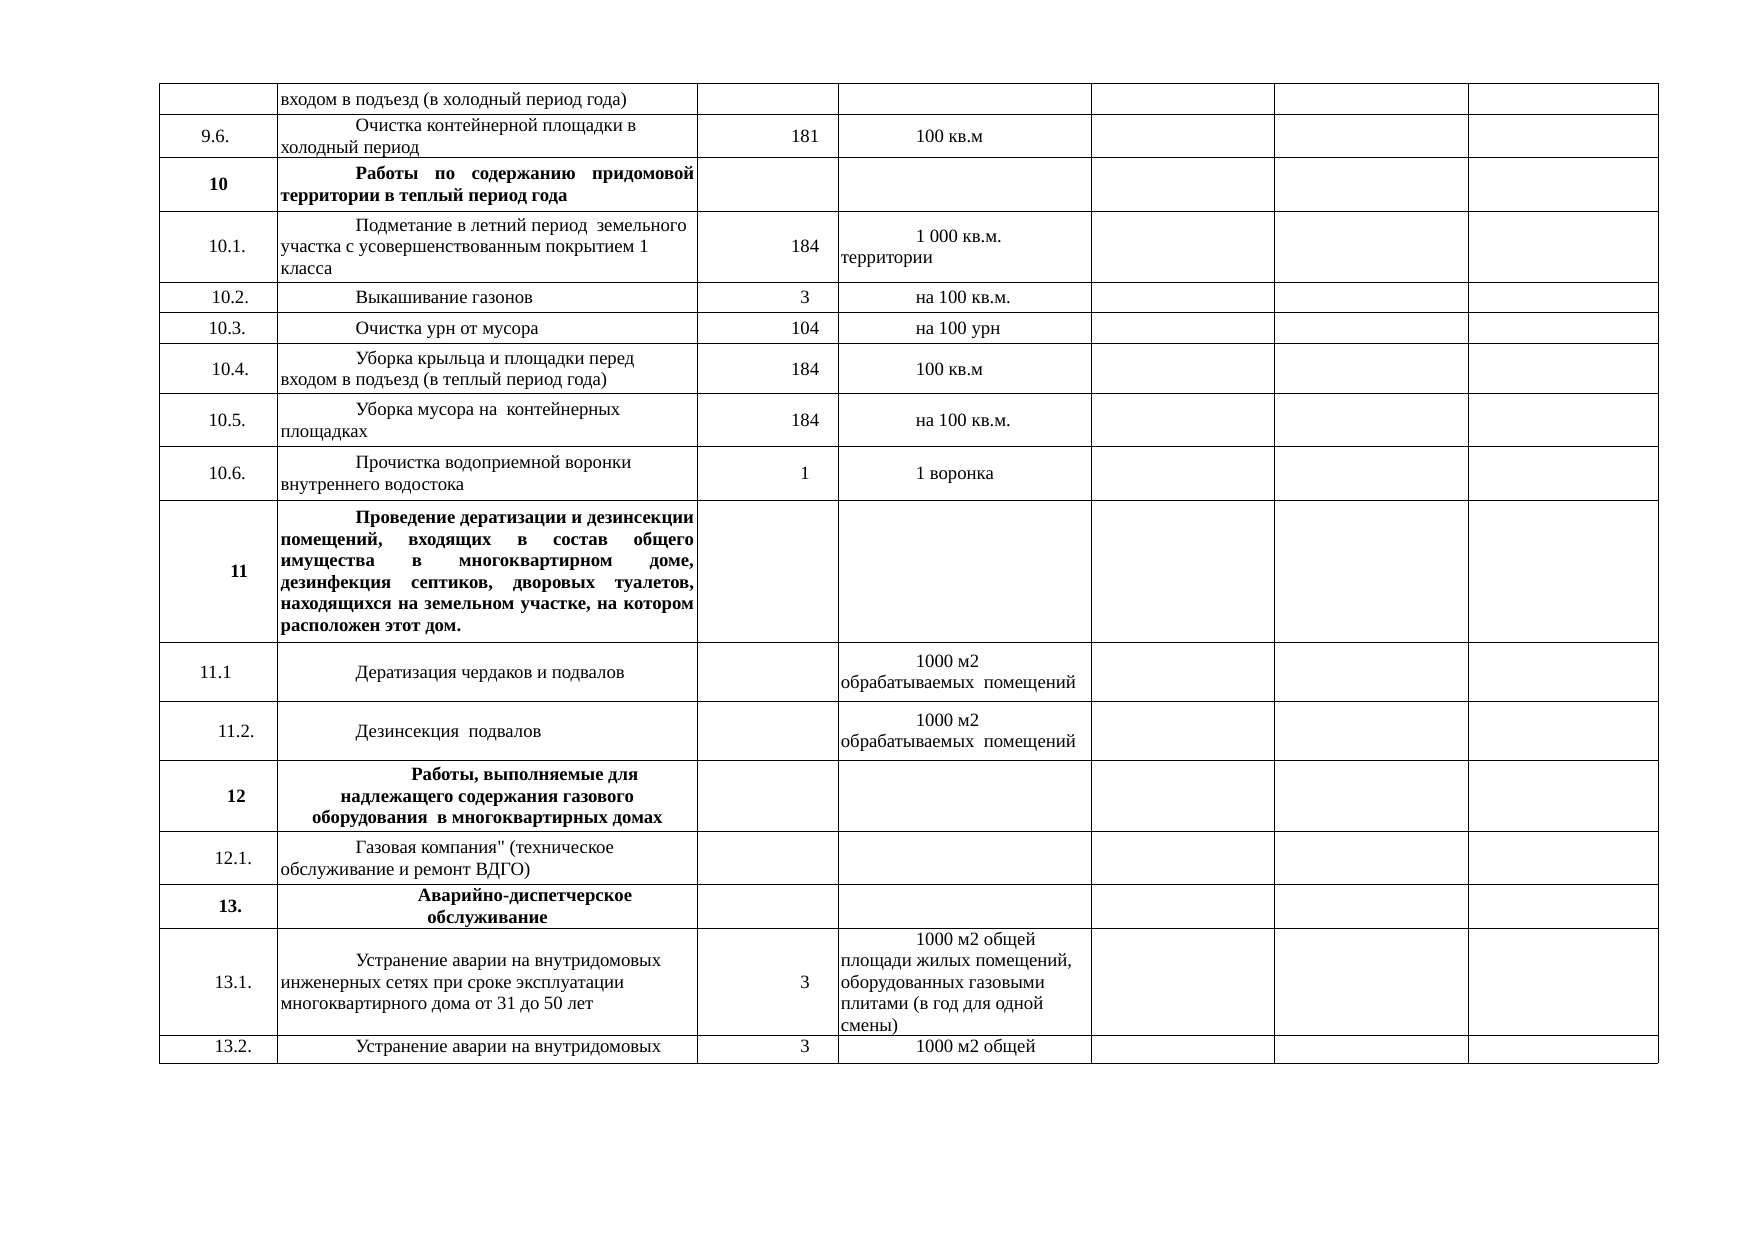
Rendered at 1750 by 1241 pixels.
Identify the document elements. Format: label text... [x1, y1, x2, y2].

table_cell 100 кв.м [839, 115, 1091, 157]
table_cell Очистка контейнерной площадки в холодный период [278, 115, 697, 157]
table_cell 12 [160, 761, 277, 831]
table_cell [1092, 158, 1274, 211]
table_cell [839, 761, 1091, 831]
table_cell [1275, 158, 1468, 211]
table_cell [1092, 283, 1274, 312]
table_cell Газовая компания" (техническое обслуживание и ремонт ВДГО) [278, 832, 697, 884]
table_cell [1469, 394, 1658, 446]
table_cell [698, 643, 838, 701]
table_cell [839, 501, 1091, 642]
table_cell Прочистка водоприемной воронки внутреннего водостока [278, 447, 697, 499]
table_cell [698, 702, 838, 760]
table_cell 104 [698, 313, 838, 343]
table_cell [1092, 832, 1274, 884]
table_cell 13.1. [160, 929, 277, 1035]
table_cell 13.2. [160, 1036, 277, 1063]
table_cell 10.6. [160, 447, 277, 499]
table_cell 11 [160, 501, 277, 642]
table_cell [1469, 929, 1658, 1035]
table_cell [1092, 212, 1274, 282]
table_cell на 100 кв.м. [839, 394, 1091, 446]
table_cell [1469, 447, 1658, 499]
table_cell Подметание в летний период земельного участка с усовершенствованным покрытием 1 класса [278, 212, 697, 282]
table_cell 11.1 [160, 643, 277, 701]
table_cell Устранение аварии на внутридомовых [278, 1036, 697, 1063]
table_cell [839, 885, 1091, 927]
table_cell [1469, 158, 1658, 211]
table_cell [839, 84, 1091, 114]
table_cell Работы по содержанию придомовой территории в теплый период года [278, 158, 697, 211]
table_cell [1275, 761, 1468, 831]
table_cell [1469, 212, 1658, 282]
table_cell [1275, 313, 1468, 343]
table_cell [1092, 501, 1274, 642]
table_cell [1275, 885, 1468, 927]
table_cell [1275, 115, 1468, 157]
table_cell [1469, 761, 1658, 831]
table_cell [1092, 885, 1274, 927]
table_cell [1469, 283, 1658, 312]
table_cell 184 [698, 212, 838, 282]
table_cell [1469, 885, 1658, 927]
table_cell 3 [698, 929, 838, 1035]
table_cell Работы, выполняемые для надлежащего содержания газового оборудования в многоквартирных домах [278, 761, 697, 831]
table_cell [1092, 447, 1274, 499]
table_cell [1469, 643, 1658, 701]
table_cell Уборка мусора на контейнерных площадках [278, 394, 697, 446]
table_cell на 100 кв.м. [839, 283, 1091, 312]
table_cell 184 [698, 394, 838, 446]
table_cell [1275, 84, 1468, 114]
table_cell Очистка урн от мусора [278, 313, 697, 343]
table_cell 1000 м2 обрабатываемых помещений [839, 702, 1091, 760]
table_cell [1092, 702, 1274, 760]
table_cell Дезинсекция подвалов [278, 702, 697, 760]
table_cell [1275, 929, 1468, 1035]
table_cell Аварийно-диспетчерское обслуживание [278, 885, 697, 927]
table_cell 10 [160, 158, 277, 211]
table_cell 10.2. [160, 283, 277, 312]
table_cell [1092, 313, 1274, 343]
table_cell 10.5. [160, 394, 277, 446]
table_cell 9.6. [160, 115, 277, 157]
table_cell [160, 84, 277, 114]
table_cell [1275, 394, 1468, 446]
table_cell 184 [698, 344, 838, 393]
table_cell Дератизация чердаков и подвалов [278, 643, 697, 701]
table_cell [1092, 344, 1274, 393]
table_cell входом в подъезд (в холодный период года) [278, 84, 697, 114]
table_cell [1275, 501, 1468, 642]
table_cell [1275, 702, 1468, 760]
table_cell [839, 832, 1091, 884]
table_cell на 100 урн [839, 313, 1091, 343]
table_cell Устранение аварии на внутридомовых инженерных сетях при сроке эксплуатации многоквартирного дома от 31 до 50 лет [278, 929, 697, 1035]
table_cell [1469, 832, 1658, 884]
table_cell [1092, 115, 1274, 157]
table_cell [1275, 447, 1468, 499]
table_cell 1000 м2 обрабатываемых помещений [839, 643, 1091, 701]
table_cell Проведение дератизации и дезинсекции помещений, входящих в состав общего имущества в многоквартирном доме, дезинфекция септиков, дворовых туалетов, находящихся на земельном участке, на котором расположен этот дом. [278, 501, 697, 642]
table_cell 11.2. [160, 702, 277, 760]
table_cell Уборка крыльца и площадки перед входом в подъезд (в теплый период года) [278, 344, 697, 393]
table_cell Выкашивание газонов [278, 283, 697, 312]
table_cell [1469, 702, 1658, 760]
table_cell [1092, 1036, 1274, 1063]
table_cell [1275, 283, 1468, 312]
table_cell 3 [698, 283, 838, 312]
table_cell [1469, 84, 1658, 114]
table_cell [1469, 115, 1658, 157]
table_cell 181 [698, 115, 838, 157]
table_cell 1 000 кв.м. территории [839, 212, 1091, 282]
table_cell [1469, 313, 1658, 343]
table_cell 100 кв.м [839, 344, 1091, 393]
table_cell 3 [698, 1036, 838, 1063]
table_cell [1469, 344, 1658, 393]
table_cell 13. [160, 885, 277, 927]
table_cell [1275, 1036, 1468, 1063]
table_cell [1469, 1036, 1658, 1063]
table_cell 10.4. [160, 344, 277, 393]
table_cell [1092, 643, 1274, 701]
table_cell [698, 501, 838, 642]
table_cell [698, 761, 838, 831]
table_cell [1092, 761, 1274, 831]
table_cell [1092, 929, 1274, 1035]
table_cell 1000 м2 общей [839, 1036, 1091, 1063]
table_cell 10.1. [160, 212, 277, 282]
table_cell 1000 м2 общей площади жилых помещений, оборудованных газовыми плитами (в год для одной смены) [839, 929, 1091, 1035]
table_cell 1 воронка [839, 447, 1091, 499]
table_cell [698, 885, 838, 927]
table_cell 10.3. [160, 313, 277, 343]
table_cell [698, 84, 838, 114]
table_cell [1275, 832, 1468, 884]
table_cell [1092, 394, 1274, 446]
table_cell [1092, 84, 1274, 114]
table_cell 12.1. [160, 832, 277, 884]
table_cell 1 [698, 447, 838, 499]
table_cell [1275, 344, 1468, 393]
table_cell [839, 158, 1091, 211]
table_cell [1275, 212, 1468, 282]
table_cell [1275, 643, 1468, 701]
table_cell [698, 158, 838, 211]
table_cell [698, 832, 838, 884]
table_cell [1469, 501, 1658, 642]
